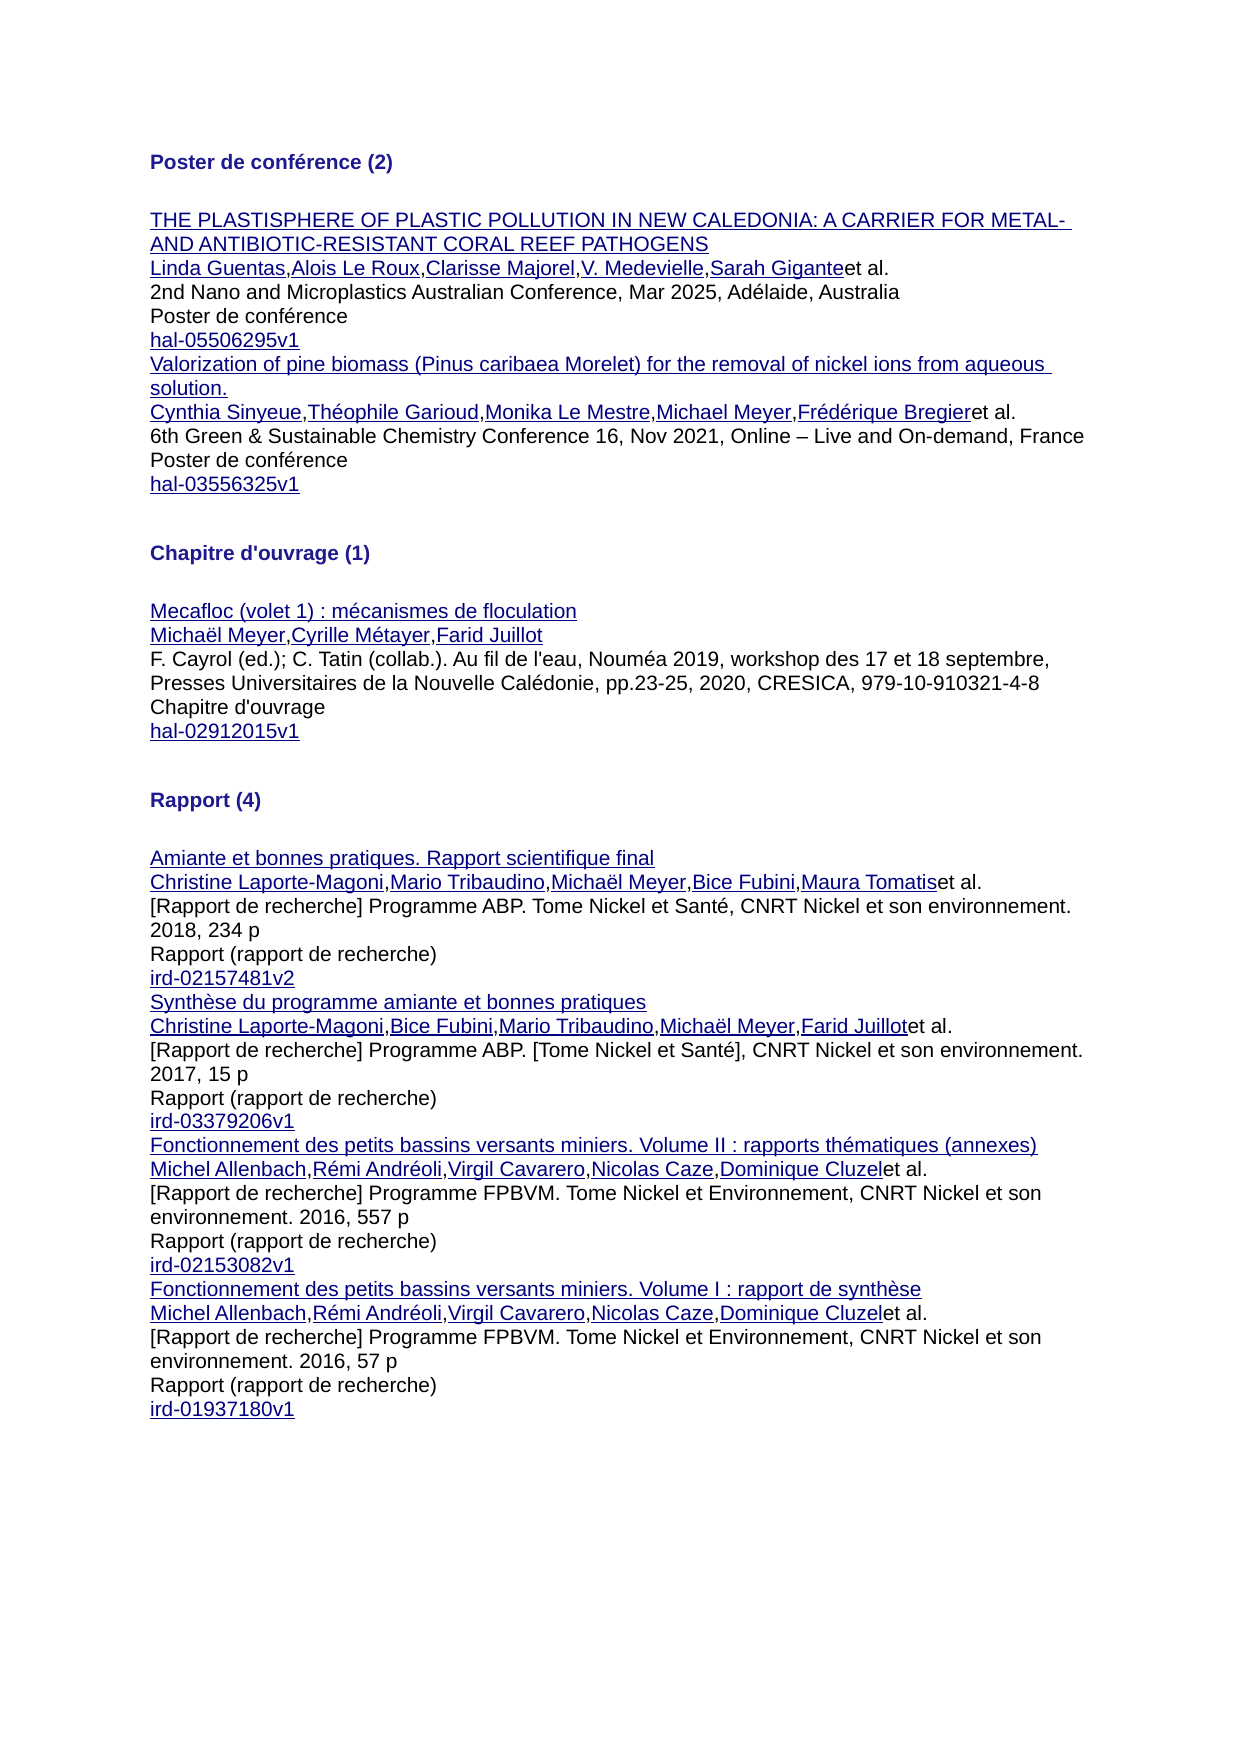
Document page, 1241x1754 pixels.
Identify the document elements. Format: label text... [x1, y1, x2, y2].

table_header Amiante et bonnes pratiques. Rapport scientifique final Christine Laporte-Magoni,Mario Tribaudino,Michaël Meyer,Bice Fubini,Maura Tomatiset al. [Rapport de recherche] Programme ABP. Tome Nickel et Santé, CNRT Nickel et son environnement. 2018, 234 p Rapport (rapport de recherche) ird-02157481v2 [150, 846, 1090, 989]
table_header Mecafloc (volet 1) : mécanismes de floculation Michaël Meyer,Cyrille Métayer,Farid Juillot F. Cayrol (ed.); C. Tatin (collab.). Au fil de l'eau, Nouméa 2019, workshop des 17 et 18 septembre, Presses Universitaires de la Nouvelle Calédonie, pp.23-25, 2020, CRESICA, 979-10-910321-4-8 Chapitre d'ouvrage hal-02912015v1 [150, 599, 1090, 743]
table_cell Fonctionnement des petits bassins versants miniers. Volume I : rapport de synthèse Michel Allenbach,Rémi Andréoli,Virgil Cavarero,Nicolas Caze,Dominique Cluzelet al. [Rapport de recherche] Programme FPBVM. Tome Nickel et Environnement, CNRT Nickel et son environnement. 2016, 57 p Rapport (rapport de recherche) ird-01937180v1 [150, 1277, 1090, 1421]
table_header THE PLASTISPHERE OF PLASTIC POLLUTION IN NEW CALEDONIA: A CARRIER FOR METAL- AND ANTIBIOTIC-RESISTANT CORAL REEF PATHOGENS Linda Guentas,Alois Le Roux,Clarisse Majorel,V. Medevielle,Sarah Giganteet al. 2nd Nano and Microplastics Australian Conference, Mar 2025, Adélaide, Australia Poster de conférence hal-05506295v1 [150, 208, 1090, 352]
subtitle Chapitre d'ouvrage (1) [150, 541, 1090, 564]
table_cell Valorization of pine biomass (Pinus caribaea Morelet) for the removal of nickel ions from aqueous solution. Cynthia Sinyeue,Théophile Garioud,Monika Le Mestre,Michael Meyer,Frédérique Bregieret al. 6th Green & Sustainable Chemistry Conference 16, Nov 2021, Online – Live and On-demand, France Poster de conférence hal-03556325v1 [150, 352, 1090, 496]
table_cell Synthèse du programme amiante et bonnes pratiques Christine Laporte-Magoni,Bice Fubini,Mario Tribaudino,Michaël Meyer,Farid Juillotet al. [Rapport de recherche] Programme ABP. [Tome Nickel et Santé], CNRT Nickel et son environnement. 2017, 15 p Rapport (rapport de recherche) ird-03379206v1 [150, 990, 1090, 1133]
table_cell Fonctionnement des petits bassins versants miniers. Volume II : rapports thématiques (annexes) Michel Allenbach,Rémi Andréoli,Virgil Cavarero,Nicolas Caze,Dominique Cluzelet al. [Rapport de recherche] Programme FPBVM. Tome Nickel et Environnement, CNRT Nickel et son environnement. 2016, 557 p Rapport (rapport de recherche) ird-02153082v1 [150, 1133, 1090, 1277]
subtitle Poster de conférence (2) [150, 150, 1090, 174]
subtitle Rapport (4) [150, 787, 1090, 811]
